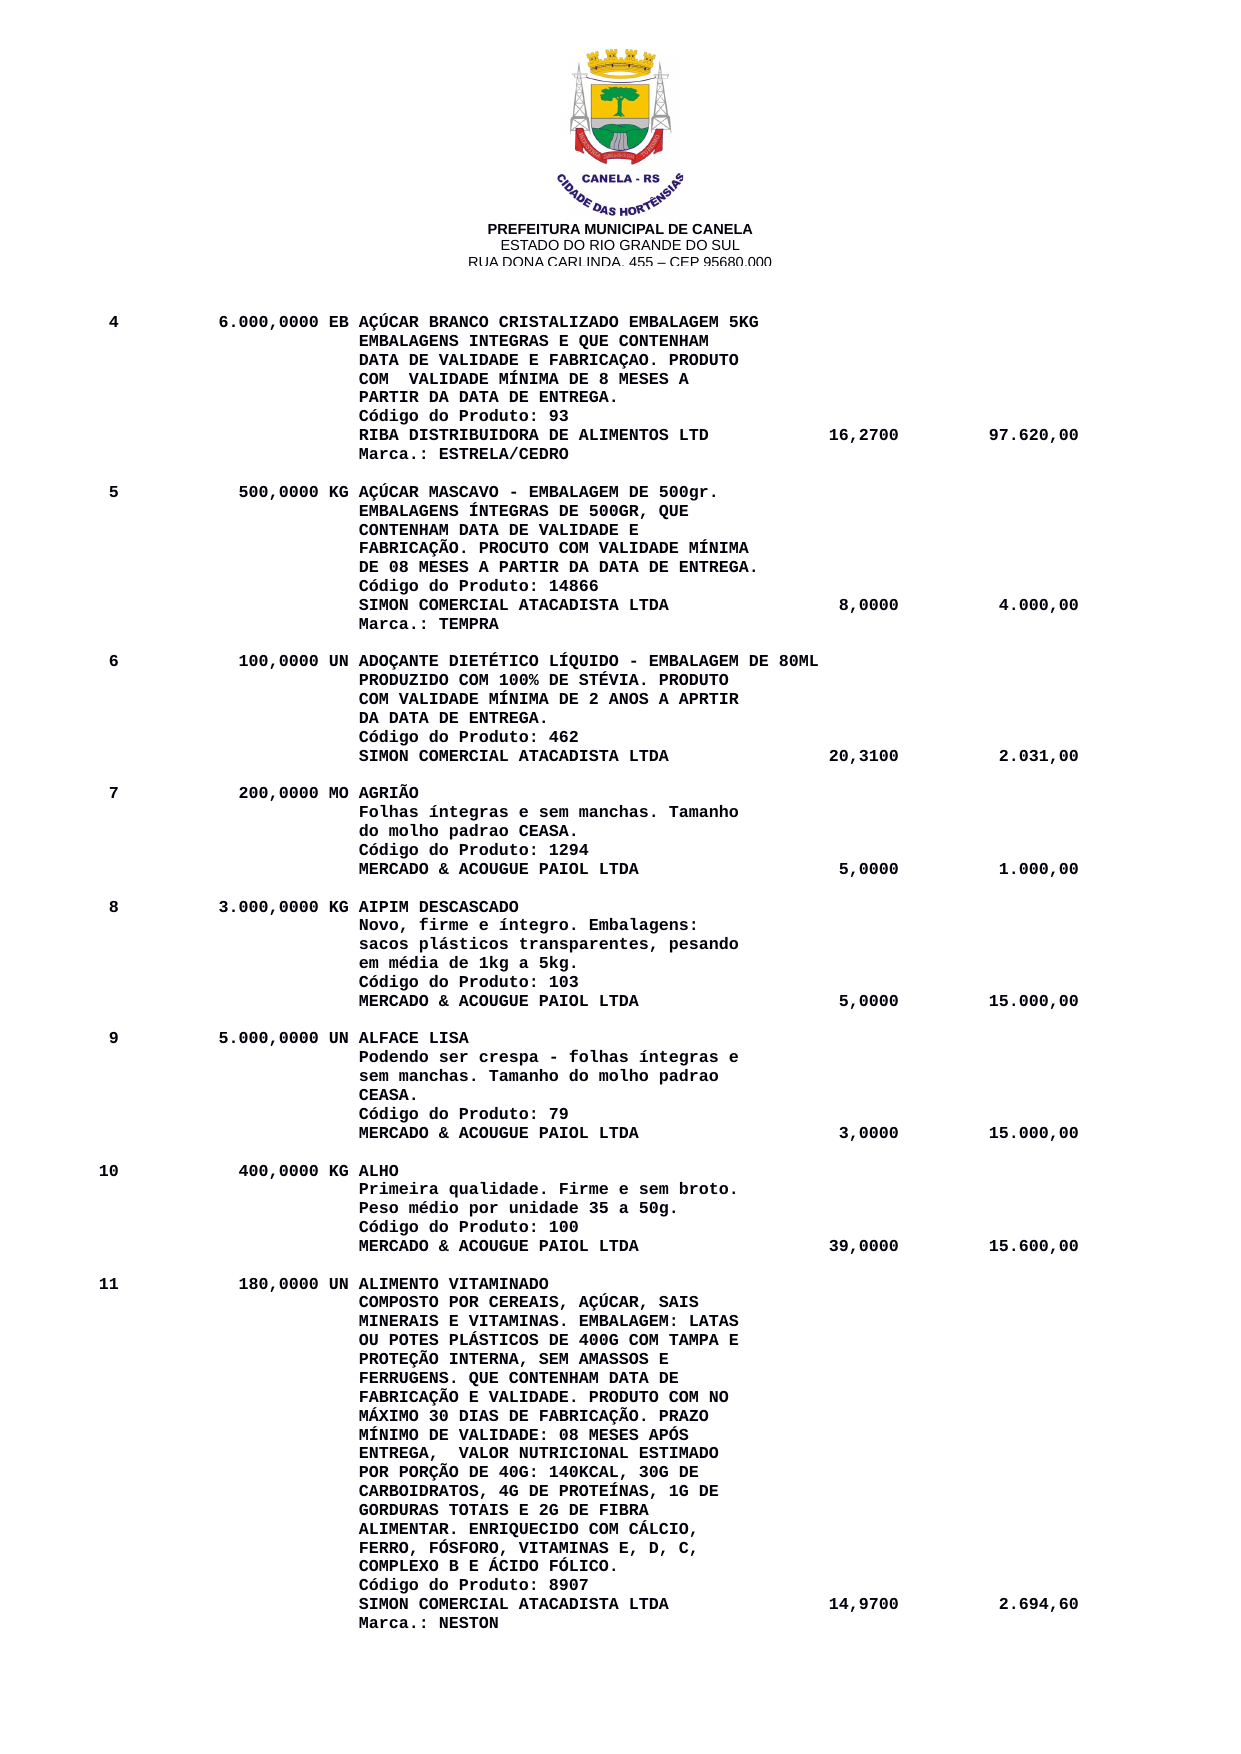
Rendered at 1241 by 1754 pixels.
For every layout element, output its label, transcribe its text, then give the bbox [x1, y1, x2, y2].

text 4 6.000,0000 EB AÇÚCAR BRANCO CRISTALIZADO EMBALAGEM 5KG EMBALAGENS INTEGRAS E QUE CONTENHAM DATA DE VALIDADE E FABRICAÇAO. PRODUTO COM VALIDADE MÍNIMA DE 8 MESES A PARTIR DA DATA DE ENTREGA. Código do Produto: 93 RIBA DISTRIBUIDORA DE ALIMENTOS LTD 16,2700 97.620,00 Marca.: ESTRELA/CEDRO 5 500,0000 KG AÇÚCAR MASCAVO - EMBALAGEM DE 500gr. EMBALAGENS ÍNTEGRAS DE 500GR, QUE CONTENHAM DATA DE VALIDADE E FABRICAÇÃO. PROCUTO COM VALIDADE MÍNIMA DE 08 MESES A PARTIR DA DATA DE ENTREGA. Código do Produto: 14866 SIMON COMERCIAL ATACADISTA LTDA 8,0000 4.000,00 Marca.: TEMPRA 6 100,0000 UN ADOÇANTE DIETÉTICO LÍQUIDO - EMBALAGEM DE 80ML PRODUZIDO COM 100% DE STÉVIA. PRODUTO COM VALIDADE MÍNIMA DE 2 ANOS A APRTIR DA DATA DE ENTREGA. Código do Produto: 462 SIMON COMERCIAL ATACADISTA LTDA 20,3100 2.031,00 7 200,0000 MO AGRIÃO Folhas íntegras e sem manchas. Tamanho do molho padrao CEASA. Código do Produto: 1294 MERCADO & ACOUGUE PAIOL LTDA 5,0000 1.000,00 8 3.000,0000 KG AIPIM DESCASCADO Novo, firme e íntegro. Embalagens: sacos plásticos transparentes, pesando em média de 1kg a 5kg. Código do Produto: 103 MERCADO & ACOUGUE PAIOL LTDA 5,0000 15.000,00 9 5.000,0000 UN ALFACE LISA Podendo ser crespa - folhas íntegras e sem manchas. Tamanho do molho padrao CEASA. Código do Produto: 79 MERCADO & ACOUGUE PAIOL LTDA 3,0000 15.000,00 10 400,0000 KG ALHO Primeira qualidade. Firme e sem broto. Peso médio por unidade 35 a 50g. Código do Produto: 100 MERCADO & ACOUGUE PAIOL LTDA 39,0000 15.600,00 11 180,0000 UN ALIMENTO VITAMINADO COMPOSTO POR CEREAIS, AÇÚCAR, SAIS MINERAIS E VITAMINAS. EMBALAGEM: LATAS OU POTES PLÁSTICOS DE 400G COM TAMPA E PROTEÇÃO INTERNA, SEM AMASSOS E FERRUGENS. QUE CONTENHAM DATA DE FABRICAÇÃO E VALIDADE. PRODUTO COM NO MÁXIMO 30 DIAS DE FABRICAÇÃO. PRAZO MÍNIMO DE VALIDADE: 08 MESES APÓS ENTREGA, VALOR NUTRICIONAL ESTIMADO POR PORÇÃO DE 40G: 140KCAL, 30G DE CARBOIDRATOS, 4G DE PROTEÍNAS, 1G DE GORDURAS TOTAIS E 2G DE FIBRA ALIMENTAR. ENRIQUECIDO COM CÁLCIO, FERRO, FÓSFORO, VITAMINAS E, D, C, COMPLEXO B E ÁCIDO FÓLICO. Código do Produto: 8907 SIMON COMERCIAL ATACADISTA LTDA 14,9700 2.694,60 Marca.: NESTON [88, 295, 1152, 1652]
picture [557, 49, 684, 216]
